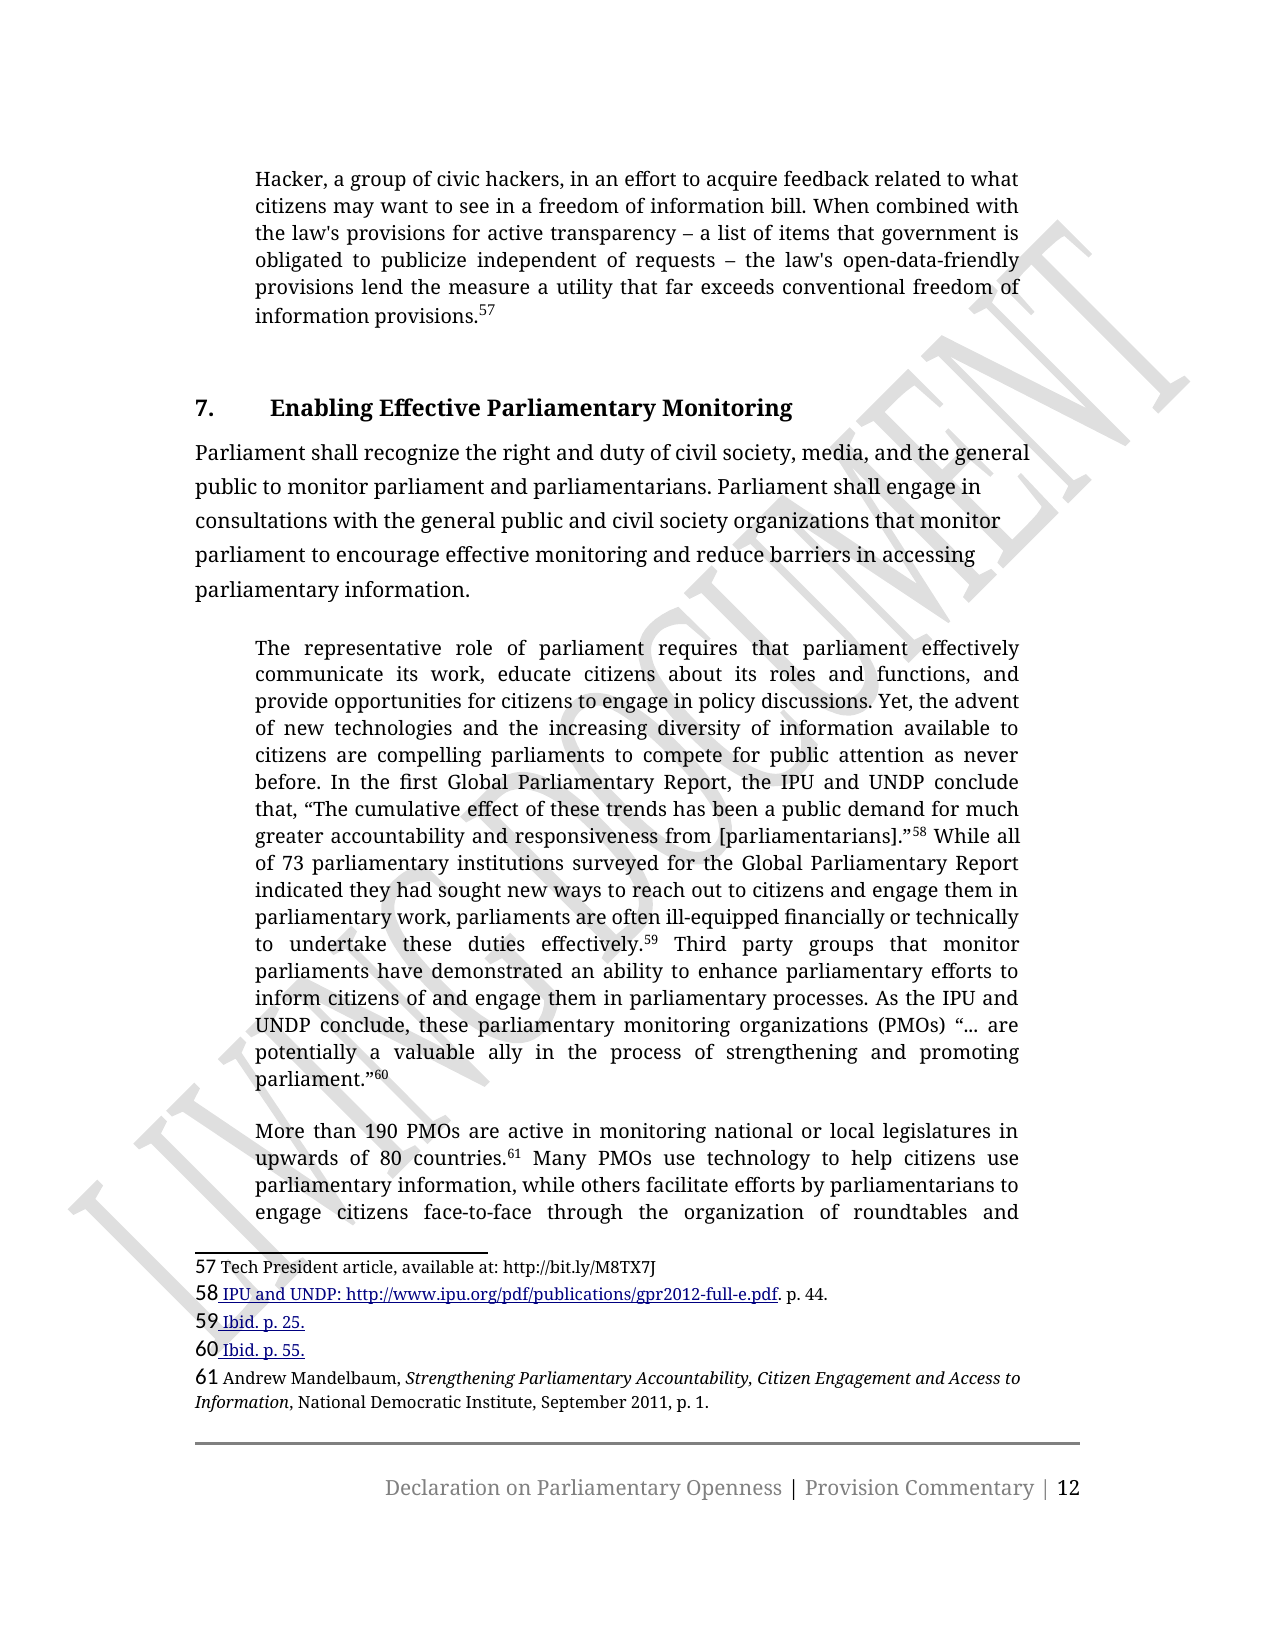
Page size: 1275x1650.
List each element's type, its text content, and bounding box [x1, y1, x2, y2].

text Parliament shall recognize the right and duty of civil society, media, and the general public to monitor parliament and parliamentarians. Parliament shall engage in consultations with the general public and civil society organizations that monitor parliament to encourage effective monitoring and reduce barriers in accessing parliamentary information. [870, 488, 968, 603]
text Ibid. p. 25. [204, 1306, 244, 1326]
text Tech President article, available at: http://bit.ly/M8TX7J [195, 1254, 280, 1278]
subtitle [886, 392, 1004, 423]
text Hacker, a group of civic hackers, in an effort to acquire feedback related to what citizens may want to see in a freedom of information bill. When combined with the law's provisions for active transparency – a list of items that government is obligated to publicize independent of requests – the law's open-data-friendly provisions lend the measure a utility that far exceeds conventional freedom of information provisions. [255, 165, 1020, 329]
text Parliament shall recognize the right and duty of civil society, media, and the general public to monitor parliament and parliamentarians. Parliament shall engage in consultations with the general public and civil society organizations that monitor parliament to encourage effective monitoring and reduce barriers in accessing parliamentary information. [757, 516, 865, 603]
subtitle [987, 392, 1078, 423]
text Parliament shall recognize the right and duty of civil society, media, and the general public to monitor parliament and parliamentarians. Parliament shall engage in consultations with the general public and civil society organizations that monitor parliament to encourage effective monitoring and reduce barriers in accessing parliamentary information. [850, 438, 1080, 603]
text Ibid. p. 55. [195, 1334, 1080, 1362]
text Andrew Mandelbaum, Strengthening Parliamentary Accountability, Citizen Engagement and Access to Information, National Democratic Institute, September 2011, p. 1. [195, 1362, 1080, 1413]
text Parliament shall recognize the right and duty of civil society, media, and the general public to monitor parliament and parliamentarians. Parliament shall engage in consultations with the general public and civil society organizations that monitor parliament to encourage effective monitoring and reduce barriers in accessing parliamentary information. [804, 528, 916, 603]
text The representative role of parliament requires that parliament effectively communicate its work, educate citizens about its roles and functions, and provide opportunities for citizens to engage in policy discussions. Yet, the advent of new technologies and the increasing diversity of information available to citizens are compelling parliaments to compete for public attention as never before. In the first Global Parliamentary Report, the IPU and UNDP conclude that, “The cumulative effect of these trends has been a public demand for much greater accountability and responsiveness from [parliamentarians].” While all of 73 parliamentary institutions surveyed for the Global Parliamentary Report indicated they had sought new ways to reach out to citizens and engage them in parliamentary work, parliaments are often ill-equipped financially or technically to undertake these duties effectively. Third party groups that monitor parliaments have demonstrated an ability to enhance parliamentary efforts to inform citizens of and engage them in parliamentary processes. As the IPU and UNDP conclude, these parliamentary monitoring organizations (PMOs) “... are potentially a valuable ally in the process of strengthening and promoting parliament.” [255, 634, 1020, 1092]
text IPU and UNDP: http://www.ipu.org/pdf/publications/gpr2012-full-e.pdf. p. 44. [195, 1278, 251, 1306]
text IPU and UNDP: http://www.ipu.org/pdf/publications/gpr2012-full-e.pdf. p. 44. [248, 1278, 1080, 1306]
text Ibid. p. 25. [239, 1306, 1080, 1334]
text Parliament shall recognize the right and duty of civil society, media, and the general public to monitor parliament and parliamentarians. Parliament shall engage in consultations with the general public and civil society organizations that monitor parliament to encourage effective monitoring and reduce barriers in accessing parliamentary information. [195, 438, 914, 603]
text Tech President article, available at: http://bit.ly/M8TX7J [283, 1253, 1080, 1278]
text More than 190 PMOs are active in monitoring national or local legislatures in upwards of 80 countries. Many PMOs use technology to help citizens use parliamentary information, while others facilitate efforts by parliamentarians to engage citizens face-to-face through the organization of roundtables and “townhall” meetings. There is a growing body of research to suggest that these activities are having a positive impact on their societies. An independent assessment of the Africa Leadership Institute’s program to publish “parliamentary scorecards” of Ugandan members of parliament found “strong evidence that voters, rather than being beholden to ethnic ties or patronage politics, are willing to condition support on quality of engagement in national politics.” The independent assessment also found a number of other positive effects. An independent evaluation of a report card campaign by Satark Nagrik Sangathan, a Delhi-based PMO, found that the project helped to increase voter turnout by 3.5 percent and led to a 19 percent decrease in cash-based vote-buying, among other positive outputs. [286, 1117, 1020, 1225]
subtitle 7. Enabling Effective Parliamentary Monitoring [195, 392, 883, 423]
